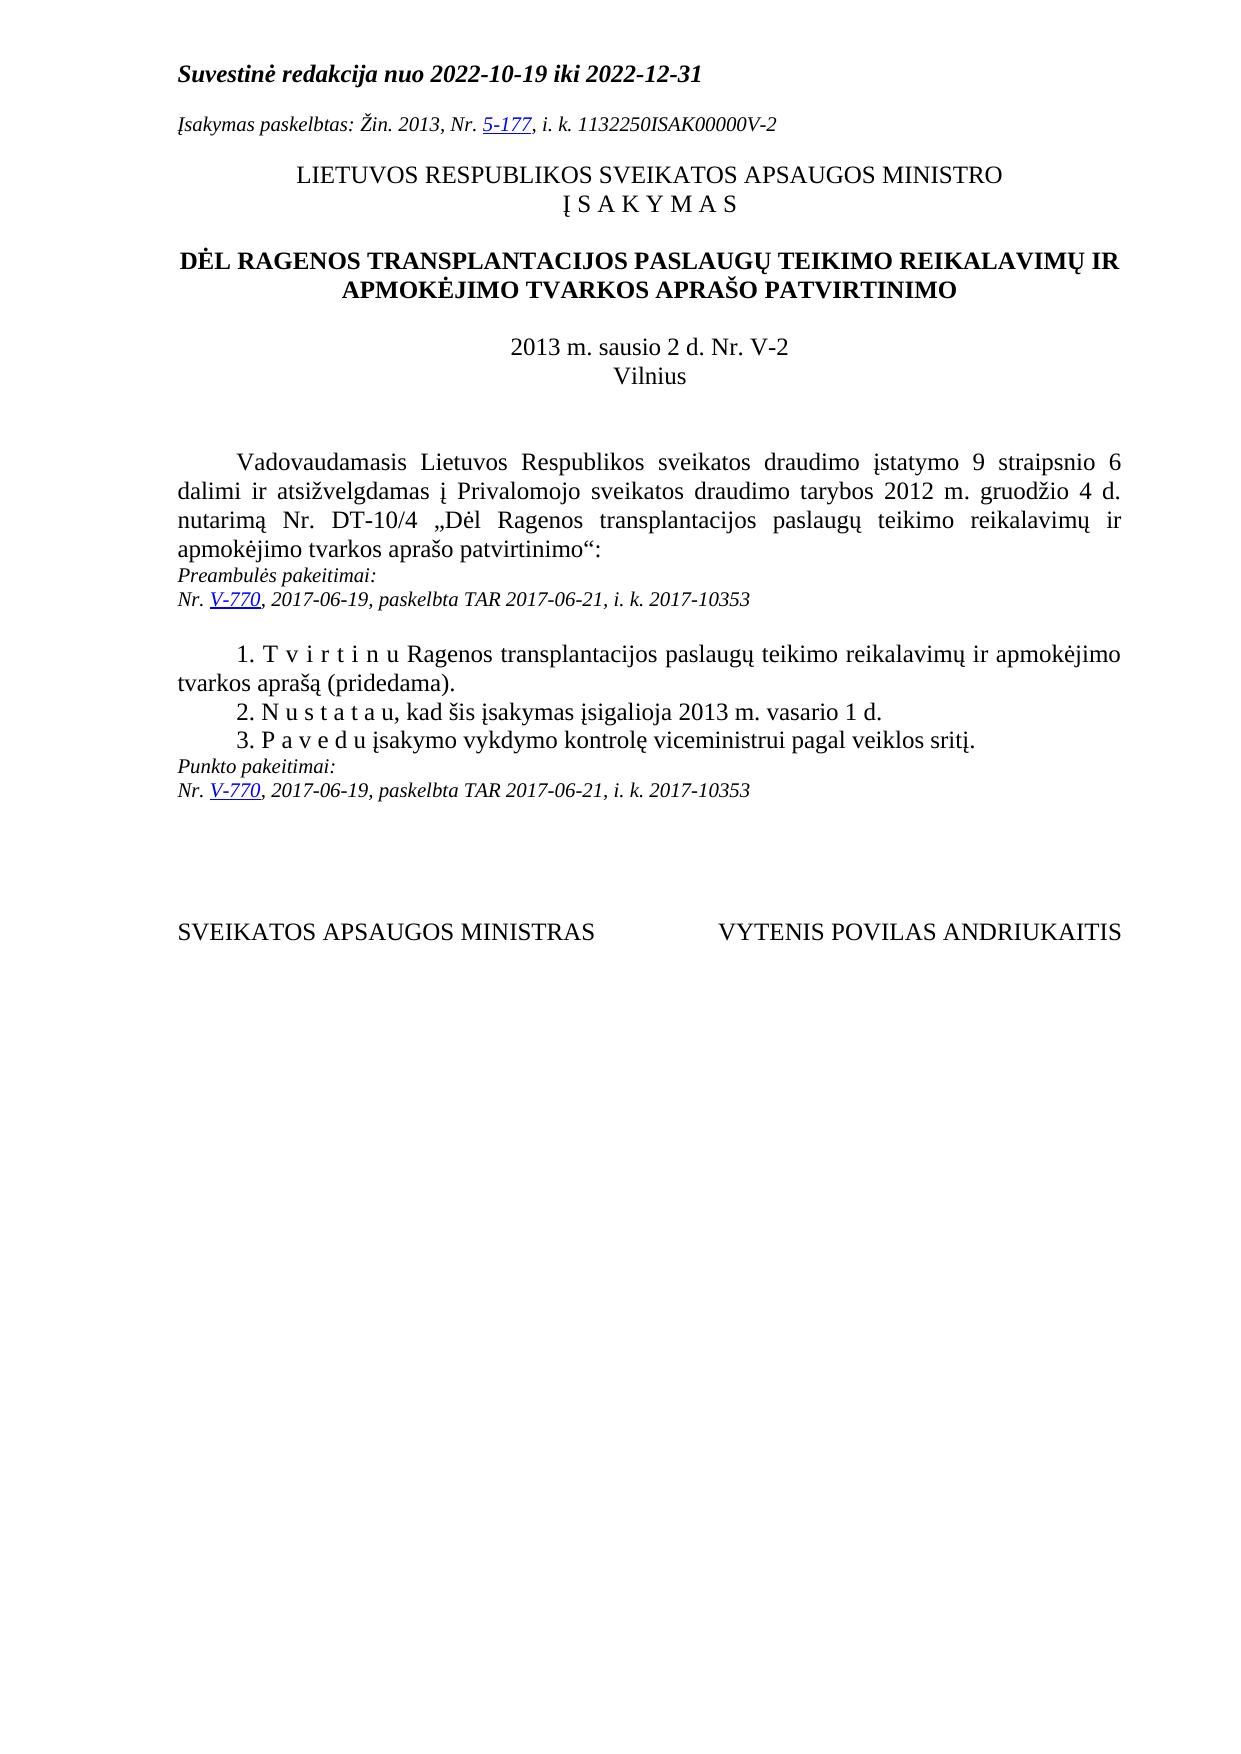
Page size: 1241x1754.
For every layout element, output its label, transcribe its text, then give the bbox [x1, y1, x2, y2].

text DĖL RAGENOS TRANSPLANTACIJOS PASLAUGŲ TEIKIMO REIKALAVIMŲ IR APMOKĖJIMO TVARKOS APRAŠO PATVIRTINIMO [177, 246, 1122, 304]
text LIETUVOS RESPUBLIKOS SVEIKATOS APSAUGOS MINISTRO [177, 160, 1122, 189]
text 3. P a v e d u įsakymo vykdymo kontrolę viceministrui pagal veiklos sritį. [177, 726, 1122, 754]
text Punkto pakeitimai: [177, 754, 1122, 778]
text Nr. V-770, 2017-06-19, paskelbta TAR 2017-06-21, i. k. 2017-10353 [177, 587, 1122, 611]
text Nr. V-770, 2017-06-19, paskelbta TAR 2017-06-21, i. k. 2017-10353 [177, 778, 1122, 802]
text 2. N u s t a t a u, kad šis įsakymas įsigalioja 2013 m. vasario 1 d. [177, 697, 1122, 726]
text 2013 m. sausio 2 d. Nr. V-2 [177, 332, 1122, 361]
text Įsakymas paskelbtas: Žin. 2013, Nr. 5-177, i. k. 1132250ISAK00000V-2 [177, 112, 1122, 136]
text 1. T v i r t i n u Ragenos transplantacijos paslaugų teikimo reikalavimų ir apmokėjimo tvarkos aprašą (pridedama). [177, 639, 1122, 697]
text Preambulės pakeitimai: [177, 562, 1122, 587]
text Suvestinė redakcija nuo 2022-10-19 iki 2022-12-31 [177, 59, 1122, 88]
text Vadovaudamasis Lietuvos Respublikos sveikatos draudimo įstatymo 9 straipsnio 6 dalimi ir atsižvelgdamas į Privalomojo sveikatos draudimo tarybos 2012 m. gruodžio 4 d. nutarimą Nr. DT-10/4 „Dėl Ragenos transplantacijos paslaugų teikimo reikalavimų ir apmokėjimo tvarkos aprašo patvirtinimo“: [177, 447, 1122, 562]
text Sveikatos apsaugos ministras Vytenis Povilas Andriukaitis [177, 917, 1122, 946]
text Į S A K Y M A S [177, 189, 1122, 217]
text Vilnius [177, 361, 1122, 390]
